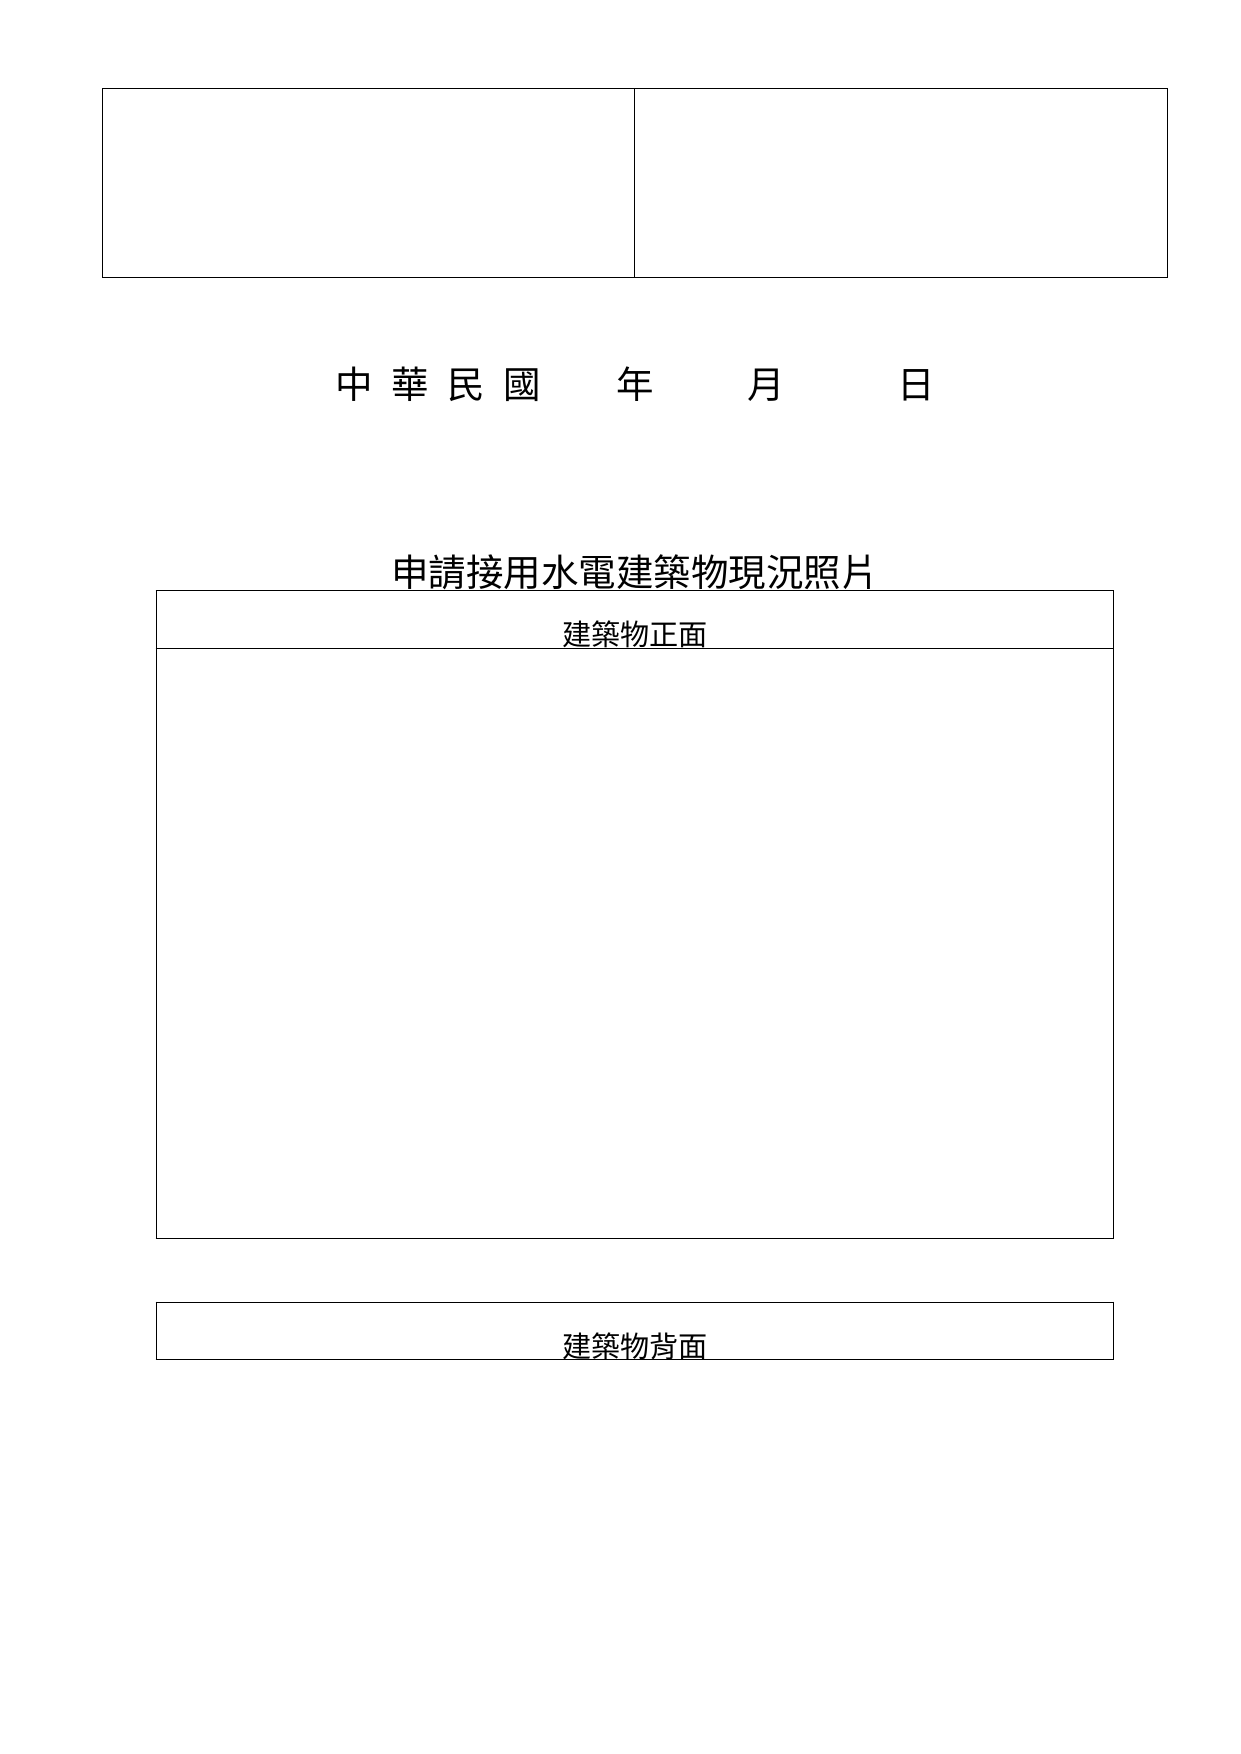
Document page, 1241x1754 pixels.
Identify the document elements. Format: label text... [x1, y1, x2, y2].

table_header 建築物背面 [157, 1303, 1113, 1358]
table_header [635, 89, 1167, 277]
text 申請接用水電建築物現況照片 [89, 528, 1181, 590]
table_header [103, 89, 634, 277]
table_header 建築物正面 [157, 591, 1113, 647]
text 中 華 民 國 年 月 日 [89, 340, 1181, 403]
table_cell [157, 649, 1113, 1238]
